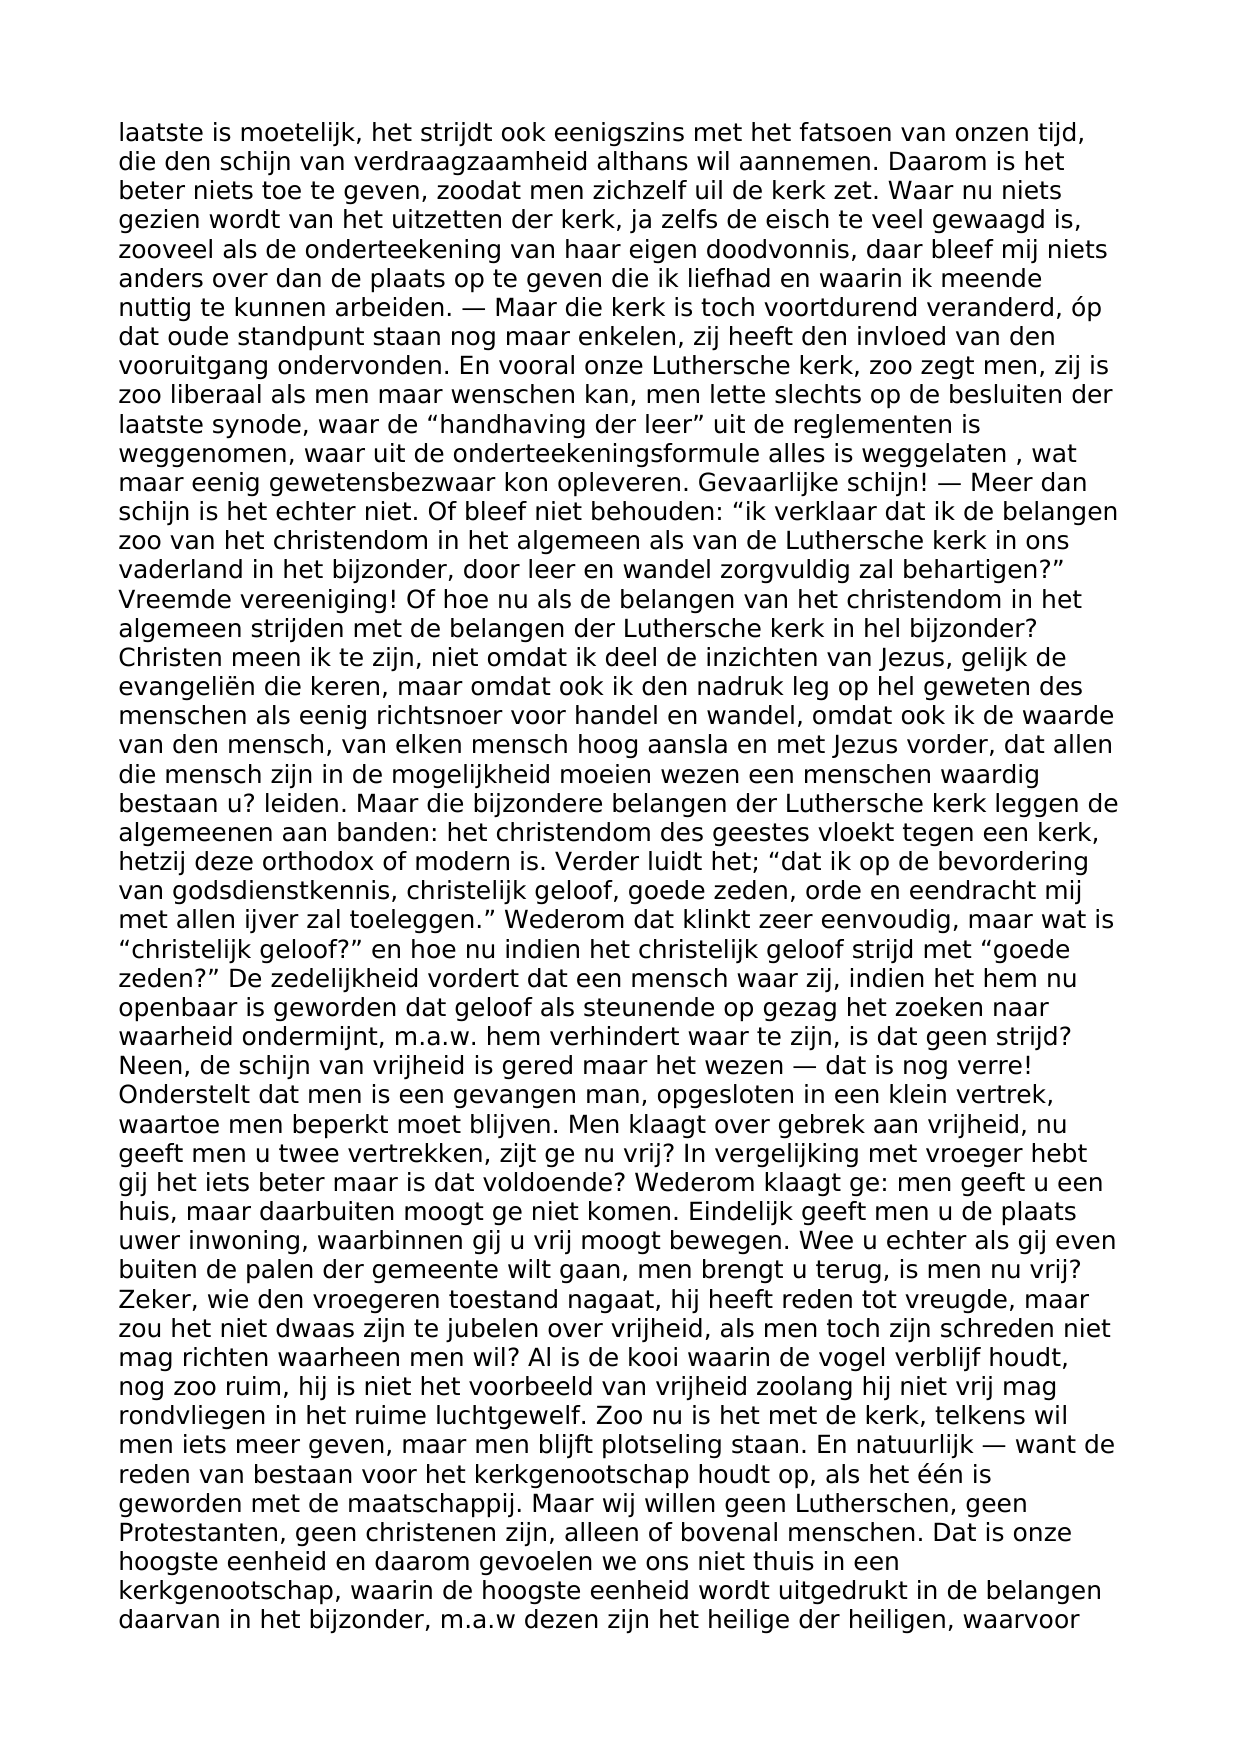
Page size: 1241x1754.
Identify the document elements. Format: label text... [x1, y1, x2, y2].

text laatste is moetelijk, het strijdt ook eenigszins met het fatsoen van onzen tijd, die den schijn van verdraagzaamheid althans wil aannemen. Daarom is het beter niets toe te geven, zoodat men zichzelf uil de kerk zet. Waar nu niets gezien wordt van het uitzetten der kerk, ja zelfs de eisch te veel gewaagd is, zooveel als de onderteekening van haar eigen doodvonnis, daar bleef mij niets anders over dan de plaats op te geven die ik liefhad en waarin ik meende nuttig te kunnen arbeiden. — Maar die kerk is toch voortdurend veranderd, óp dat oude standpunt staan nog maar enkelen, zij heeft den invloed van den vooruitgang ondervonden. En vooral onze Luthersche kerk, zoo zegt men, zij is zoo liberaal als men maar wenschen kan, men lette slechts op de besluiten der laatste synode, waar de “handhaving der leer” uit de reglementen is weggenomen, waar uit de onderteekeningsformule alles is weggelaten , wat maar eenig gewetensbezwaar kon opleveren. Gevaarlijke schijn! — Meer dan schijn is het echter niet. Of bleef niet behouden: “ik verklaar dat ik de belangen zoo van het christendom in het algemeen als van de Luthersche kerk in ons vaderland in het bijzonder, door leer en wandel zorgvuldig zal behartigen?” Vreemde vereeniging! Of hoe nu als de belangen van het christendom in het algemeen strijden met de belangen der Luthersche kerk in hel bijzonder? Christen meen ik te zijn, niet omdat ik deel de inzichten van Jezus, gelijk de evangeliën die keren, maar omdat ook ik den nadruk leg op hel geweten des menschen als eenig richtsnoer voor handel en wandel, omdat ook ik de waarde van den mensch, van elken mensch hoog aansla en met Jezus vorder, dat allen die mensch zijn in de mogelijkheid moeien wezen een menschen waardig bestaan u? leiden. Maar die bijzondere belangen der Luthersche kerk leggen de algemeenen aan banden: het christendom des geestes vloekt tegen een kerk, hetzij deze orthodox of modern is. Verder luidt het; “dat ik op de bevordering van godsdienstkennis, christelijk geloof, goede zeden, orde en eendracht mij met allen ijver zal toeleggen.” Wederom dat klinkt zeer eenvoudig, maar wat is “christelijk geloof?” en hoe nu indien het christelijk geloof strijd met “goede zeden?” De zedelijkheid vordert dat een mensch waar zij, indien het hem nu openbaar is geworden dat geloof als steunende op gezag het zoeken naar waarheid ondermijnt, m.a.w. hem verhindert waar te zijn, is dat geen strijd? Neen, de schijn van vrijheid is gered maar het wezen — dat is nog verre! Onderstelt dat men is een gevangen man, opgesloten in een klein vertrek, waartoe men beperkt moet blijven. Men klaagt over gebrek aan vrijheid, nu geeft men u twee vertrekken, zijt ge nu vrij? In vergelijking met vroeger hebt gij het iets beter maar is dat voldoende? Wederom klaagt ge: men geeft u een huis, maar daarbuiten moogt ge niet komen. Eindelijk geeft men u de plaats uwer inwoning, waarbinnen gij u vrij moogt bewegen. Wee u echter als gij even buiten de palen der gemeente wilt gaan, men brengt u terug, is men nu vrij? Zeker, wie den vroegeren toestand nagaat, hij heeft reden tot vreugde, maar zou het niet dwaas zijn te jubelen over vrijheid, als men toch zijn schreden niet mag richten waarheen men wil? Al is de kooi waarin de vogel verblijf houdt, nog zoo ruim, hij is niet het voorbeeld van vrijheid zoolang hij niet vrij mag rondvliegen in het ruime luchtgewelf. Zoo nu is het met de kerk, telkens wil men iets meer geven, maar men blijft plotseling staan. En natuurlijk — want de reden van bestaan voor het kerkgenootschap houdt op, als het één is geworden met de maatschappij. Maar wij willen geen Lutherschen, geen Protestanten, geen christenen zijn, alleen of bovenal menschen. Dat is onze hoogste eenheid en daarom gevoelen we ons niet thuis in een kerkgenootschap, waarin de hoogste eenheid wordt uitgedrukt in de belangen daarvan in het bijzonder, m.a.w dezen zijn het heilige der heiligen, waarvoor [118, 118, 1122, 1635]
